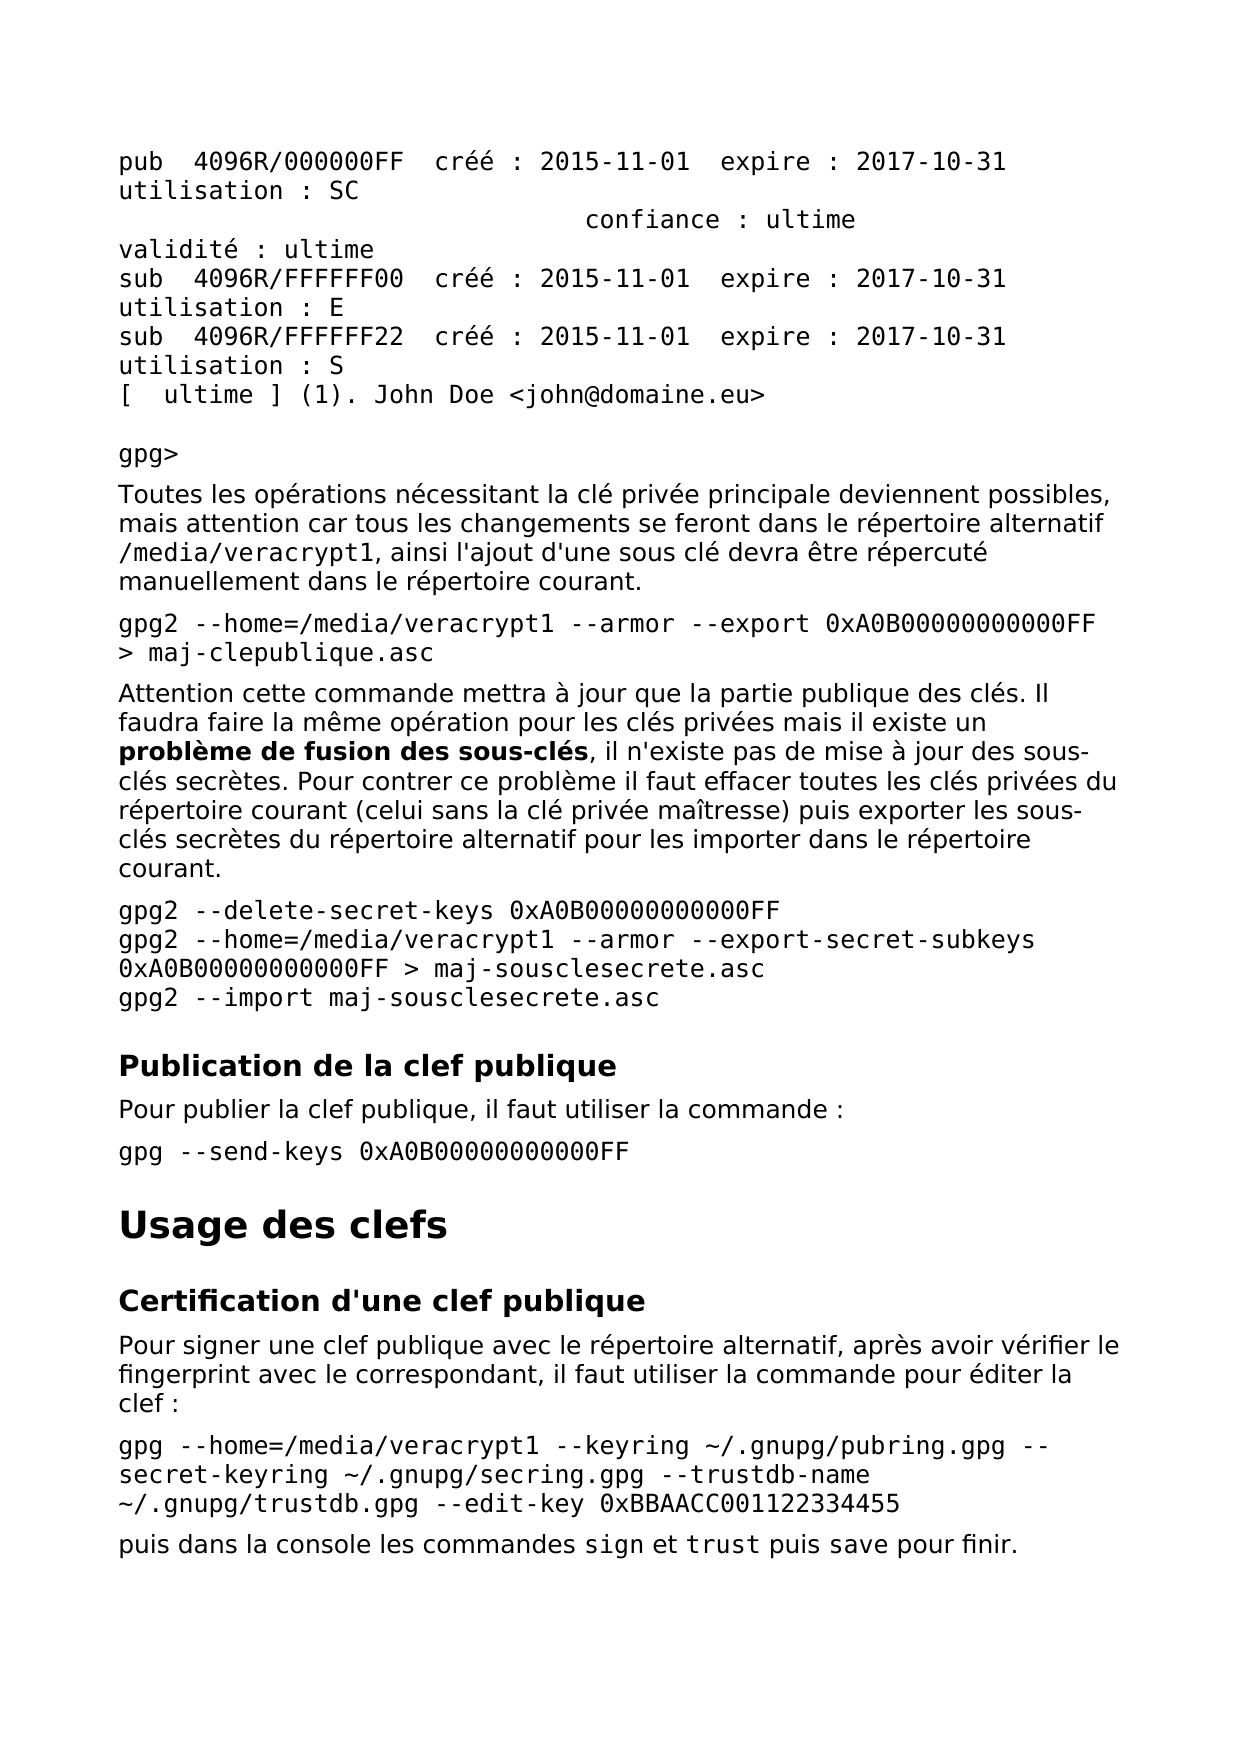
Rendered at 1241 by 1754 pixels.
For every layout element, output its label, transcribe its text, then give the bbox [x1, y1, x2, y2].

text puis dans la console les commandes sign et trust puis save pour finir. [118, 1530, 1122, 1559]
text Pour publier la clef publique, il faut utiliser la commande : [118, 1096, 1122, 1125]
subtitle Publication de la clef publique [118, 1049, 1122, 1083]
text Toutes les opérations nécessitant la clé privée principale deviennent possibles, mais attention car tous les changements se feront dans le répertoire alternatif /media/veracrypt1, ainsi l'ajout d'une sous clé devra être répercuté manuellement dans le répertoire courant. [118, 480, 1122, 597]
subtitle Certification d'une clef publique [118, 1284, 1122, 1318]
text gpg --send-keys 0xA0B00000000000FF [118, 1137, 1122, 1167]
text pub 4096R/000000FF créé : 2015-11-01 expire : 2017-10-31 utilisation : SC confiance : ultime validité : ultime sub 4096R/FFFFFF00 créé : 2015-11-01 expire : 2017-10-31 utilisation : E sub 4096R/FFFFFF22 créé : 2015-11-01 expire : 2017-10-31 utilisation : S [ ultime ] (1). John Doe <john@domaine.eu> gpg> [118, 118, 1122, 468]
subtitle Usage des clefs [118, 1203, 1122, 1247]
text Pour signer une clef publique avec le répertoire alternatif, après avoir vérifier le fingerprint avec le correspondant, il faut utiliser la commande pour éditer la clef : [118, 1331, 1122, 1418]
text gpg2 --delete-secret-keys 0xA0B00000000000FF gpg2 --home=/media/veracrypt1 --armor --export-secret-subkeys 0xA0B00000000000FF > maj-sousclesecrete.asc gpg2 --import maj-sousclesecrete.asc [118, 896, 1122, 1012]
text gpg2 --home=/media/veracrypt1 --armor --export 0xA0B00000000000FF > maj-clepublique.asc [118, 609, 1122, 667]
text gpg --home=/media/veracrypt1 --keyring ~/.gnupg/pubring.gpg --secret-keyring ~/.gnupg/secring.gpg --trustdb-name ~/.gnupg/trustdb.gpg --edit-key 0xBBAACC001122334455 [118, 1431, 1122, 1518]
text Attention cette commande mettra à jour que la partie publique des clés. Il faudra faire la même opération pour les clés privées mais il existe un problème de fusion des sous-clés, il n'existe pas de mise à jour des sous-clés secrètes. Pour contrer ce problème il faut effacer toutes les clés privées du répertoire courant (celui sans la clé privée maîtresse) puis exporter les sous-clés secrètes du répertoire alternatif pour les importer dans le répertoire courant. [118, 679, 1122, 883]
